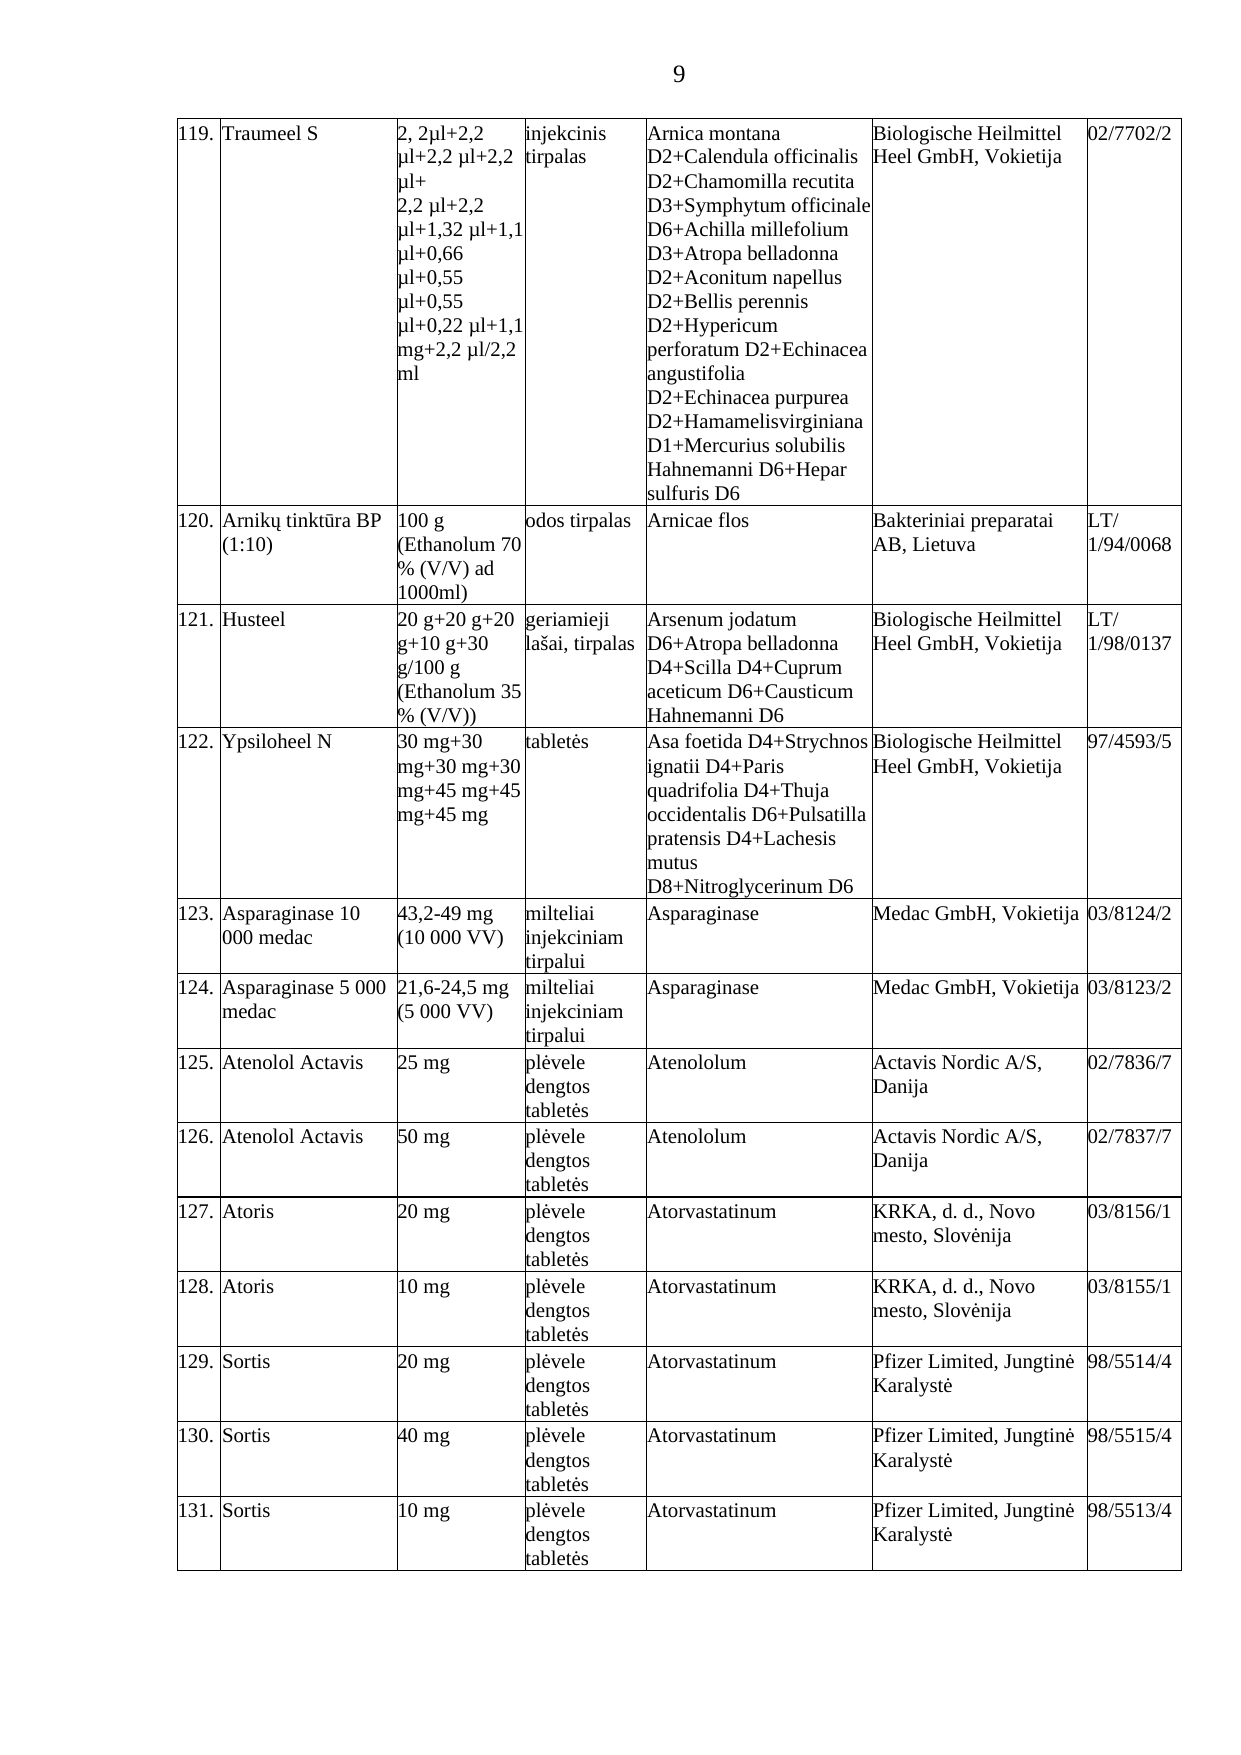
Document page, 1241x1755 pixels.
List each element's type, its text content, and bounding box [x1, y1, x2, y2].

table_cell Biologische Heilmittel Heel GmbH, Vokietija [873, 605, 1087, 727]
table_cell 40 mg [398, 1422, 525, 1496]
table_cell Atenololum [647, 1123, 872, 1196]
table_cell 03/8124/2 [1088, 899, 1181, 973]
table_cell plėvele dengtos tabletės [526, 1272, 646, 1346]
table_cell 03/8156/1 [1088, 1198, 1181, 1271]
table_cell 20 mg [398, 1347, 525, 1421]
table_cell KRKA, d. d., Novo mesto, Slovėnija [873, 1198, 1087, 1271]
table_cell Asa foetida D4+Strychnos ignatii D4+Paris quadrifolia D4+Thuja occidentalis D6+Pulsatilla pratensis D4+Lachesis mutus D8+Nitroglycerinum D6 [647, 728, 872, 898]
table_cell 03/8123/2 [1088, 974, 1181, 1047]
table_cell Arnicae flos [647, 506, 872, 604]
table_cell 20 mg [398, 1198, 525, 1271]
table_cell plėvele dengtos tabletės [526, 1422, 646, 1496]
table_cell Arsenum jodatum D6+Atropa belladonna D4+Scilla D4+Cuprum aceticum D6+Causticum Hahnemanni D6 [647, 605, 872, 727]
table_cell odos tirpalas [526, 506, 646, 604]
table_cell 124. [178, 974, 220, 1047]
table_cell Arnikų tinktūra BP (1:10) [221, 506, 397, 604]
table_cell Asparaginase 10 000 medac [221, 899, 397, 973]
table_cell Actavis Nordic A/S, Danija [873, 1049, 1087, 1122]
table_cell Actavis Nordic A/S, Danija [873, 1123, 1087, 1196]
table_cell 97/4593/5 [1088, 728, 1181, 898]
table_cell milteliai injekciniam tirpalui [526, 899, 646, 973]
table_cell Atorvastatinum [647, 1347, 872, 1421]
table_cell plėvele dengtos tabletės [526, 1123, 646, 1196]
table_cell 02/7836/7 [1088, 1049, 1181, 1122]
table_cell injekcinis tirpalas [526, 119, 646, 505]
table_cell LT/1/94/0068 [1088, 506, 1181, 604]
table_cell 100 g (Ethanolum 70 % (V/V) ad 1000ml) [398, 506, 525, 604]
table_cell Medac GmbH, Vokietija [873, 899, 1087, 973]
table_cell 10 mg [398, 1272, 525, 1346]
table_cell Medac GmbH, Vokietija [873, 974, 1087, 1047]
table_cell 125. [178, 1049, 220, 1122]
table_cell 25 mg [398, 1049, 525, 1122]
table_cell 02/7702/2 [1088, 119, 1181, 505]
table_cell Ypsiloheel N [221, 728, 397, 898]
table_cell 20 g+20 g+20 g+10 g+30 g/100 g (Ethanolum 35 % (V/V)) [398, 605, 525, 727]
table_cell 2, 2µl+2,2 µl+2,2 µl+2,2 µl+ 2,2 µl+2,2 µl+1,32 µl+1,1 µl+0,66 µl+0,55 µl+0,55 µl+0,22 µl+1,1 mg+2,2 µl/2,2 ml [398, 119, 525, 505]
table_cell Biologische Heilmittel Heel GmbH, Vokietija [873, 728, 1087, 898]
table_cell Atorvastatinum [647, 1272, 872, 1346]
table_cell Atoris [221, 1198, 397, 1271]
table_cell 119. [178, 119, 220, 505]
table_cell 30 mg+30 mg+30 mg+30 mg+45 mg+45 mg+45 mg [398, 728, 525, 898]
table_cell plėvele dengtos tabletės [526, 1497, 646, 1570]
table_cell 121. [178, 605, 220, 727]
table_cell milteliai injekciniam tirpalui [526, 974, 646, 1047]
table_cell tabletės [526, 728, 646, 898]
table_cell 10 mg [398, 1497, 525, 1570]
table_cell Traumeel S [221, 119, 397, 505]
table_cell 120. [178, 506, 220, 604]
table_cell Bakteriniai preparatai AB, Lietuva [873, 506, 1087, 604]
table_cell Asparaginase [647, 899, 872, 973]
table_cell 126. [178, 1123, 220, 1196]
table_cell 127. [178, 1198, 220, 1271]
table_cell 21,6-24,5 mg (5 000 VV) [398, 974, 525, 1047]
table_cell 129. [178, 1347, 220, 1421]
table_cell Arnica montana D2+Calendula officinalis D2+Chamomilla recutita D3+Symphytum officinale D6+Achilla millefolium D3+Atropa belladonna D2+Aconitum napellus D2+Bellis perennis D2+Hypericum perforatum D2+Echinacea angustifolia D2+Echinacea purpurea D2+Hamamelisvirginiana D1+Mercurius solubilis Hahnemanni D6+Hepar sulfuris D6 [647, 119, 872, 505]
table_cell 123. [178, 899, 220, 973]
table_cell Atorvastatinum [647, 1497, 872, 1570]
table_cell KRKA, d. d., Novo mesto, Slovėnija [873, 1272, 1087, 1346]
table_cell 131. [178, 1497, 220, 1570]
table_cell 130. [178, 1422, 220, 1496]
table_cell Atenolol Actavis [221, 1049, 397, 1122]
table_cell Husteel [221, 605, 397, 727]
table_cell 43,2-49 mg (10 000 VV) [398, 899, 525, 973]
table_cell Atoris [221, 1272, 397, 1346]
table_cell Asparaginase [647, 974, 872, 1047]
table_cell 122. [178, 728, 220, 898]
table_cell 98/5513/4 [1088, 1497, 1181, 1570]
table_cell Atenololum [647, 1049, 872, 1122]
table_cell 98/5514/4 [1088, 1347, 1181, 1421]
table_cell LT/1/98/0137 [1088, 605, 1181, 727]
table_cell Pfizer Limited, Jungtinė Karalystė [873, 1497, 1087, 1570]
table_cell plėvele dengtos tabletės [526, 1347, 646, 1421]
table_cell Biologische Heilmittel Heel GmbH, Vokietija [873, 119, 1087, 505]
table_cell Sortis [221, 1497, 397, 1570]
table_cell Atorvastatinum [647, 1198, 872, 1271]
table_cell Atorvastatinum [647, 1422, 872, 1496]
table_cell Atenolol Actavis [221, 1123, 397, 1196]
table_cell Sortis [221, 1347, 397, 1421]
table_cell 02/7837/7 [1088, 1123, 1181, 1196]
table_cell Pfizer Limited, Jungtinė Karalystė [873, 1347, 1087, 1421]
table_cell 128. [178, 1272, 220, 1346]
table_cell plėvele dengtos tabletės [526, 1049, 646, 1122]
table_cell Pfizer Limited, Jungtinė Karalystė [873, 1422, 1087, 1496]
table_cell 50 mg [398, 1123, 525, 1196]
table_cell geriamieji lašai, tirpalas [526, 605, 646, 727]
table_cell 03/8155/1 [1088, 1272, 1181, 1346]
table_cell Asparaginase 5 000 medac [221, 974, 397, 1047]
table_cell 98/5515/4 [1088, 1422, 1181, 1496]
table_cell plėvele dengtos tabletės [526, 1198, 646, 1271]
table_cell Sortis [221, 1422, 397, 1496]
